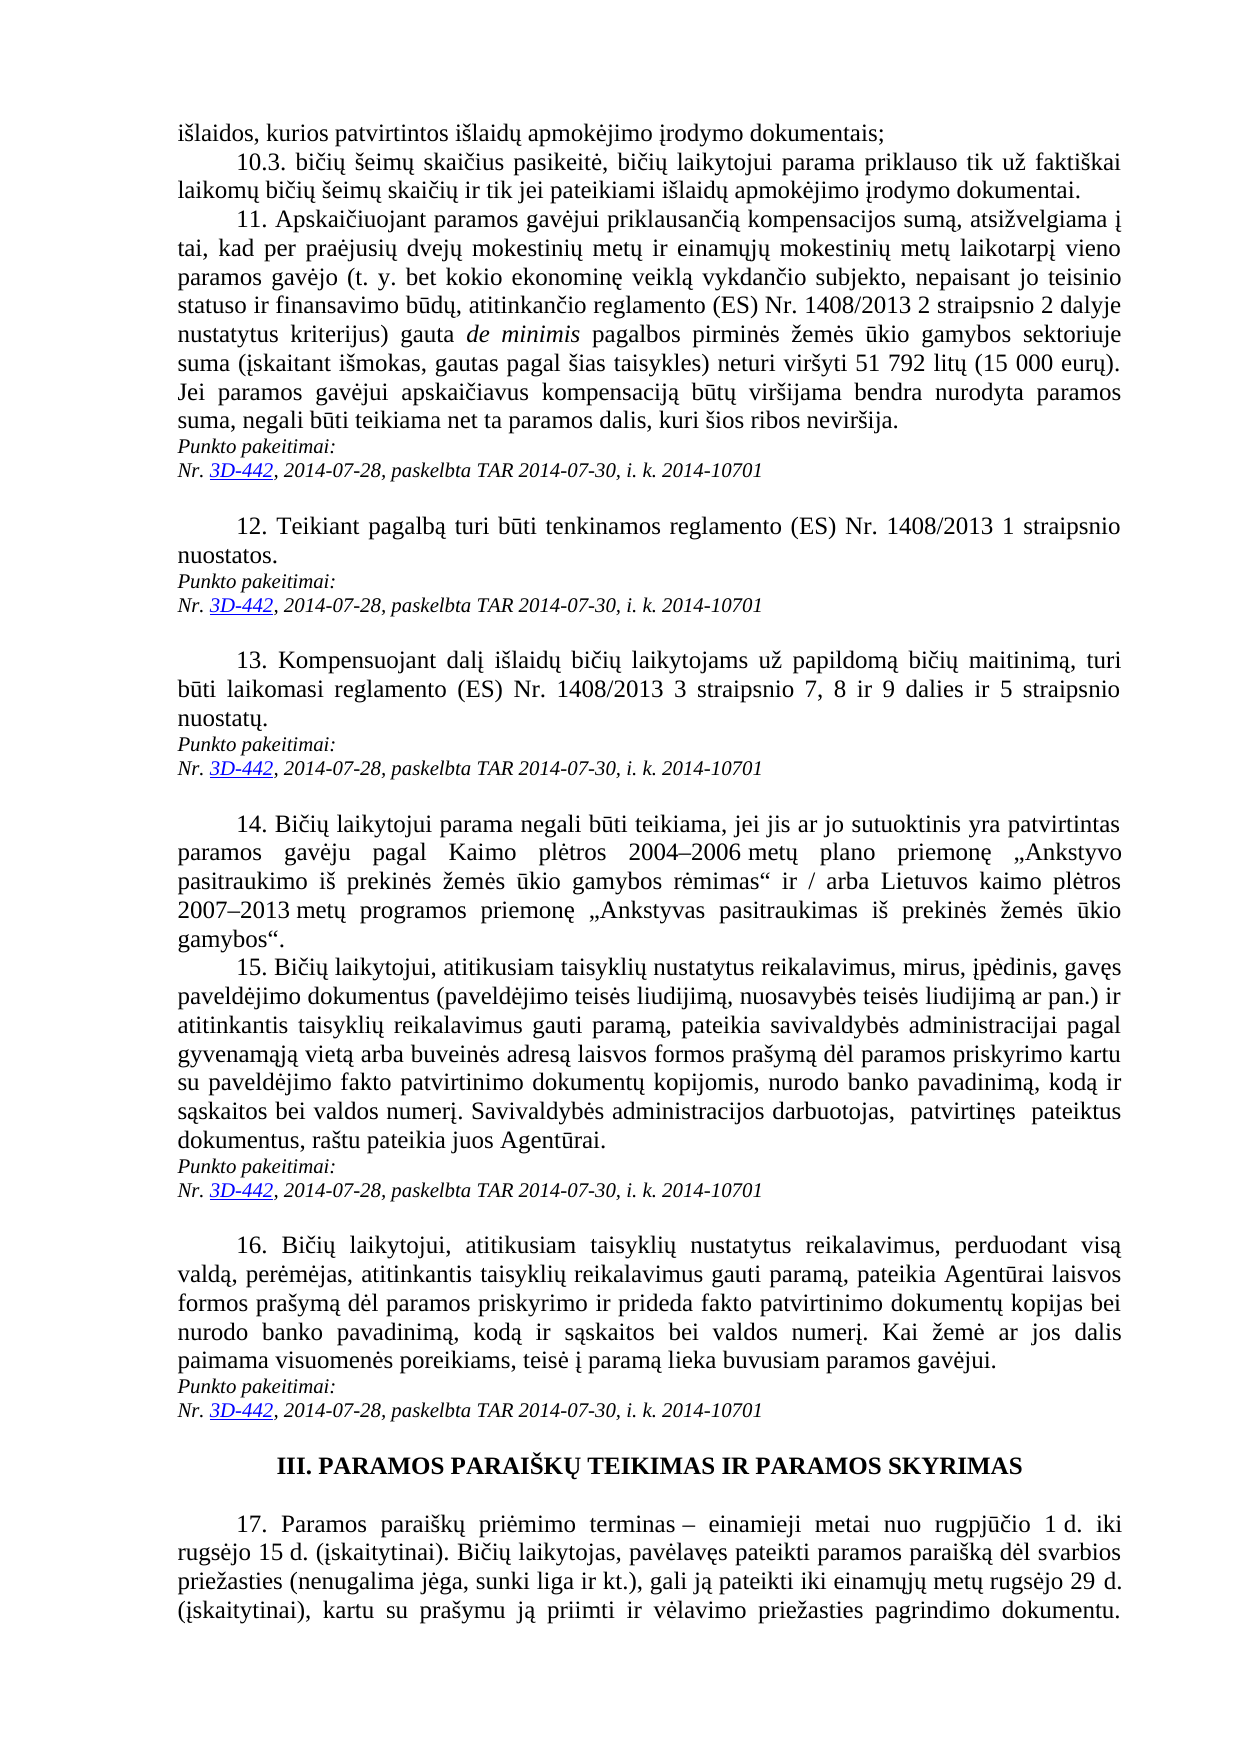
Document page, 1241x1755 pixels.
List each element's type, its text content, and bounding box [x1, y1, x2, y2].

text 11. Apskaičiuojant paramos gavėjui priklausančią kompensacijos sumą, atsižvelgiama į tai, kad per praėjusių dvejų mokestinių metų ir einamųjų mokestinių metų laikotarpį vieno paramos gavėjo (t. y. bet kokio ekonominę veiklą vykdančio subjekto, nepaisant jo teisinio statuso ir finansavimo būdų, atitinkančio reglamento (ES) Nr. 1408/2013 2 straipsnio 2 dalyje nustatytus kriterijus) gauta de minimis pagalbos pirminės žemės ūkio gamybos sektoriuje suma (įskaitant išmokas, gautas pagal šias taisykles) neturi viršyti 51 792 litų (15 000 eurų). Jei paramos gavėjui apskaičiavus kompensaciją būtų viršijama bendra nurodyta paramos suma, negali būti teikiama net ta paramos dalis, kuri šios ribos neviršija. [177, 204, 1122, 434]
text Nr. 3D-442, 2014-07-28, paskelbta TAR 2014-07-30, i. k. 2014-10701 [177, 593, 1122, 617]
text 16. Bičių laikytojui, atitikusiam taisyklių nustatytus reikalavimus, perduodant visą valdą, perėmėjas, atitinkantis taisyklių reikalavimus gauti paramą, pateikia Agentūrai laisvos formos prašymą dėl paramos priskyrimo ir prideda fakto patvirtinimo dokumentų kopijas bei nurodo banko pavadinimą, kodą ir sąskaitos bei valdos numerį. Kai žemė ar jos dalis paimama visuomenės poreikiams, teisė į paramą lieka buvusiam paramos gavėjui. [177, 1231, 1122, 1374]
text 14. Bičių laikytojui parama negali būti teikiama, jei jis ar jo sutuoktinis yra patvirtintas paramos gavėju pagal Kaimo plėtros 2004–2006 metų plano priemonę „Ankstyvo pasitraukimo iš prekinės žemės ūkio gamybos rėmimas“ ir / arba Lietuvos kaimo plėtros 2007–2013 metų programos priemonę „Ankstyvas pasitraukimas iš prekinės žemės ūkio gamybos“. [177, 809, 1122, 952]
text Nr. 3D-442, 2014-07-28, paskelbta TAR 2014-07-30, i. k. 2014-10701 [177, 1178, 1122, 1202]
text III. PARAMOS PARAIŠKŲ TEIKIMAS IR PARAMOS SKYRIMAS [177, 1451, 1122, 1480]
text Punkto pakeitimai: [177, 732, 1122, 756]
text Nr. 3D-442, 2014-07-28, paskelbta TAR 2014-07-30, i. k. 2014-10701 [177, 1398, 1122, 1422]
text Punkto pakeitimai: [177, 434, 1122, 458]
text Punkto pakeitimai: [177, 1374, 1122, 1398]
text Nr. 3D-442, 2014-07-28, paskelbta TAR 2014-07-30, i. k. 2014-10701 [177, 458, 1122, 482]
text Punkto pakeitimai: [177, 1154, 1122, 1178]
text Nr. 3D-442, 2014-07-28, paskelbta TAR 2014-07-30, i. k. 2014-10701 [177, 756, 1122, 780]
text 10.3. bičių šeimų skaičius pasikeitė, bičių laikytojui parama priklauso tik už faktiškai laikomų bičių šeimų skaičių ir tik jei pateikiami išlaidų apmokėjimo įrodymo dokumentai. [177, 147, 1122, 204]
text 12. Teikiant pagalbą turi būti tenkinamos reglamento (ES) Nr. 1408/2013 1 straipsnio nuostatos. [177, 511, 1122, 569]
text 17. Paramos paraiškų priėmimo terminas – einamieji metai nuo rugpjūčio 1 d. iki rugsėjo 15 d. (įskaitytinai). Bičių laikytojas, pavėlavęs pateikti paramos paraišką dėl svarbios priežasties (nenugalima jėga, sunki liga ir kt.), gali ją pateikti iki einamųjų metų rugsėjo 29 d. (įskaitytinai), kartu su prašymu ją priimti ir vėlavimo priežasties pagrindimo dokumentu. [177, 1509, 1122, 1624]
text Punkto pakeitimai: [177, 569, 1122, 593]
text 13. Kompensuojant dalį išlaidų bičių laikytojams už papildomą bičių maitinimą, turi būti laikomasi reglamento (ES) Nr. 1408/2013 3 straipsnio 7, 8 ir 9 dalies ir 5 straipsnio nuostatų. [177, 646, 1122, 732]
text išlaidos, kurios patvirtintos išlaidų apmokėjimo įrodymo dokumentais; [177, 118, 1122, 147]
text 15. Bičių laikytojui, atitikusiam taisyklių nustatytus reikalavimus, mirus, įpėdinis, gavęs paveldėjimo dokumentus (paveldėjimo teisės liudijimą, nuosavybės teisės liudijimą ar pan.) ir atitinkantis taisyklių reikalavimus gauti paramą, pateikia savivaldybės administracijai pagal gyvenamąją vietą arba buveinės adresą laisvos formos prašymą dėl paramos priskyrimo kartu su paveldėjimo fakto patvirtinimo dokumentų kopijomis, nurodo banko pavadinimą, kodą ir sąskaitos bei valdos numerį. Savivaldybės administracijos darbuotojas, patvirtinęs pateiktus dokumentus, raštu pateikia juos Agentūrai. [177, 952, 1122, 1154]
